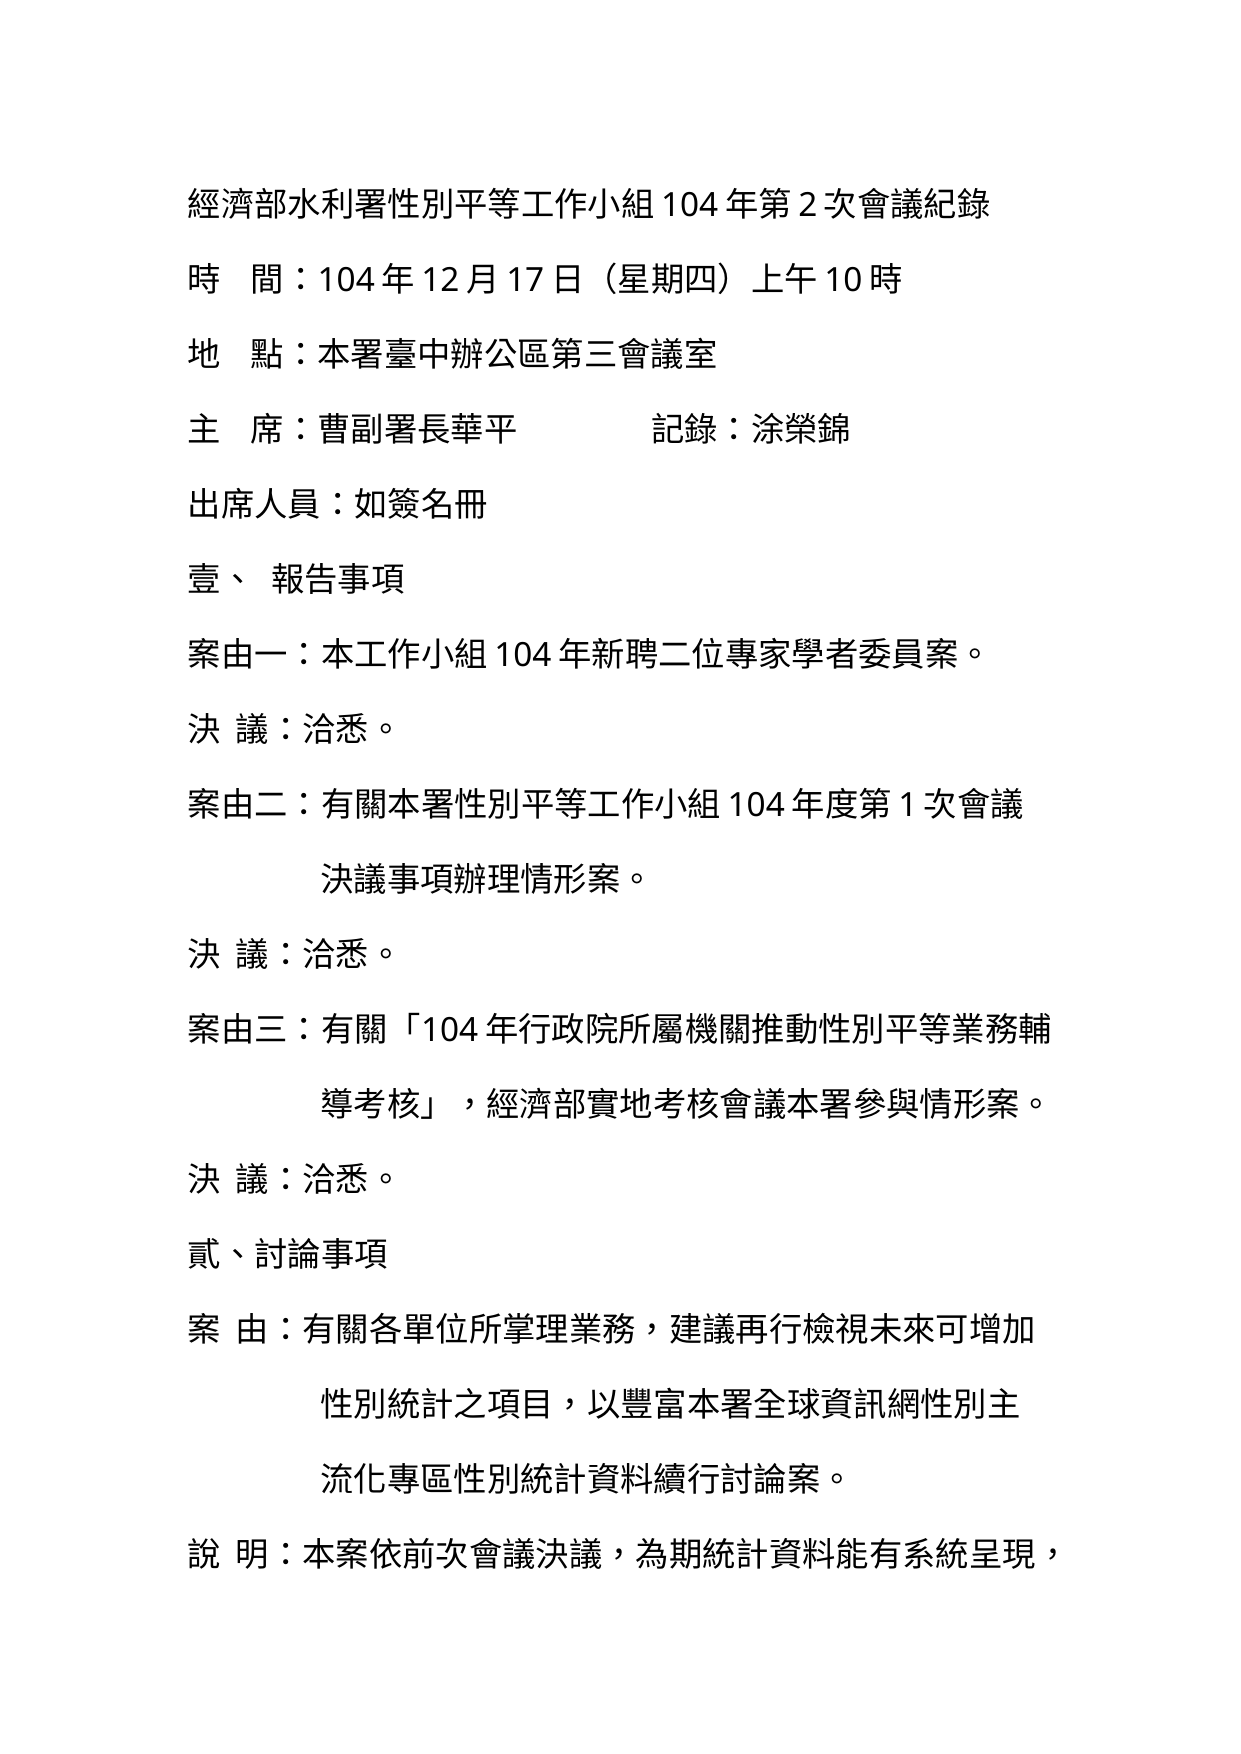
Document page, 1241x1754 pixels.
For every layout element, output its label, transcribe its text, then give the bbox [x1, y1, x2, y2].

text 貳、討論事項 [187, 1214, 1053, 1289]
text 時 間：104年12月17日（星期四）上午10時 [187, 239, 1053, 314]
text 經濟部水利署性別平等工作小組104年第2次會議紀錄 [187, 164, 1053, 239]
text 說 明：本案依前次會議決議，為期統計資料能有系統呈現，除現有統計項目外，業由人事室研擬增加固定組成任務編組、臨時組成任務編組、說明會（公聽會）、其他類別等4項主軸之性別統計分類調查表（詳如附件），並提送本次會議討論。另為期統計資料正確且能及時登錄，未來擬請各單位負責窗口人員每2個月定期上網登錄及維護各該單位統計資料。 [187, 1514, 1053, 1589]
text 主 席：曹副署長華平 記錄：涂榮錦 [187, 389, 1053, 464]
text 案由一：本工作小組104年新聘二位專家學者委員案。 [187, 614, 1053, 689]
text 出席人員：如簽名冊 [187, 464, 1053, 539]
text 決 議：洽悉。 [187, 914, 1053, 989]
text 決 議：洽悉。 [187, 1139, 1053, 1214]
text 案 由：有關各單位所掌理業務，建議再行檢視未來可增加性別統計之項目，以豐富本署全球資訊網性別主流化專區性別統計資料續行討論案。 [187, 1289, 1053, 1514]
text 地 點：本署臺中辦公區第三會議室 [187, 314, 1053, 389]
text 壹、 報告事項 [187, 539, 1053, 614]
text 決 議：洽悉。 [187, 689, 1053, 764]
text 案由二：有關本署性別平等工作小組104年度第1次會議決議事項辦理情形案。 [187, 764, 1053, 914]
text 案由三：有關「104年行政院所屬機關推動性別平等業務輔導考核」，經濟部實地考核會議本署參與情形案。 [187, 989, 1053, 1139]
